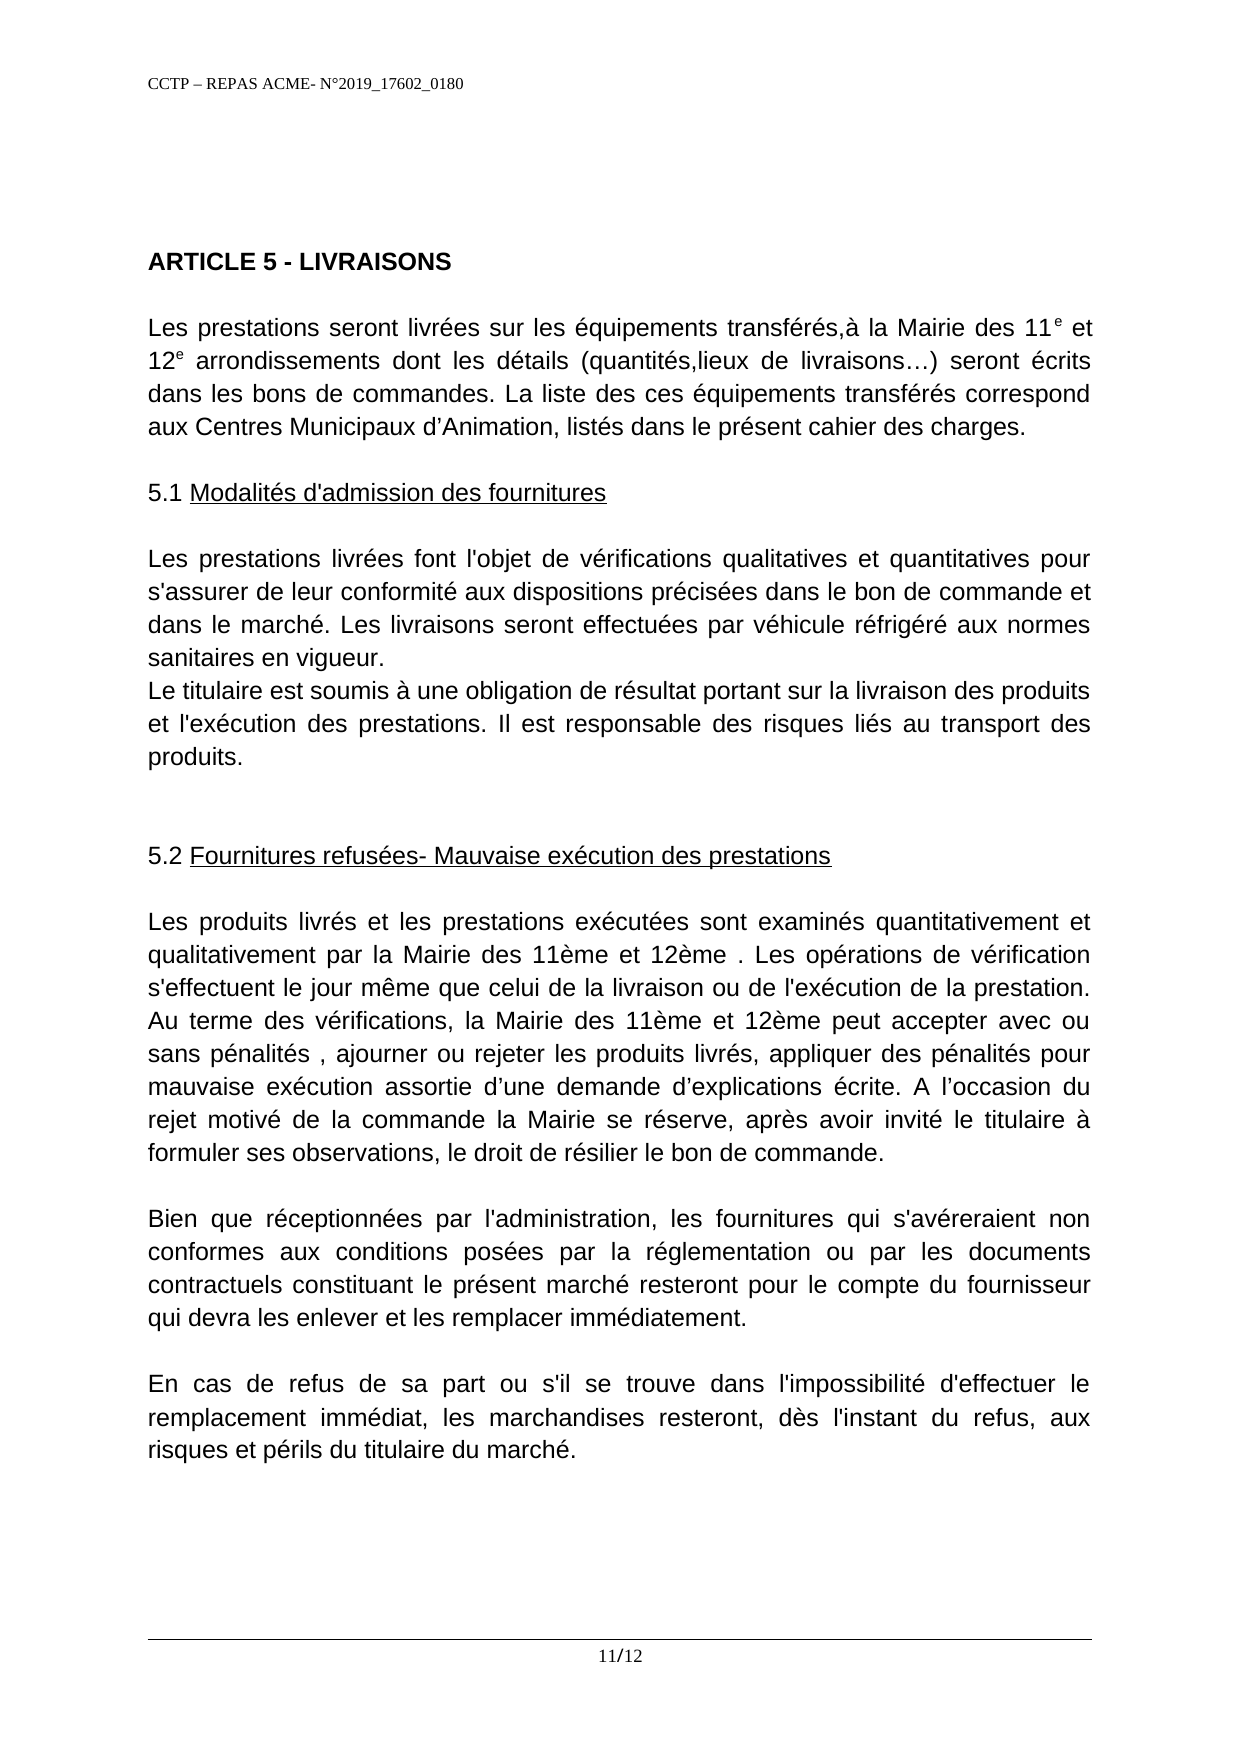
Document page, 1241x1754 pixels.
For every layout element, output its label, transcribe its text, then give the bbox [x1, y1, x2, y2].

text Les produits livrés et les prestations exécutées sont examinés quantitativement et qualitativement par la Mairie des 11ème et 12ème . Les opérations de vérification s'effectuent le jour même que celui de la livraison ou de l'exécution de la prestation. Au terme des vérifications, la Mairie des 11ème et 12ème peut accepter avec ou sans pénalités , ajourner ou rejeter les produits livrés, appliquer des pénalités pour mauvaise exécution assortie d’une demande d’explications écrite. A l’occasion du rejet motivé de la commande la Mairie se réserve, après avoir invité le titulaire à formuler ses observations, le droit de résilier le bon de commande. [148, 907, 1092, 1167]
text Les prestations seront livrées sur les équipements transférés,à la Mairie des 11e et 12e arrondissements dont les détails (quantités,lieux de livraisons…) seront écrits dans les bons de commandes. La liste des ces équipements transférés correspond aux Centres Municipaux d’Animation, listés dans le présent cahier des charges. [148, 313, 1092, 441]
subtitle ARTICLE 5 - LIVRAISONS [148, 247, 1092, 276]
text 5.1 Modalités d'admission des fournitures [148, 478, 1092, 507]
text En cas de refus de sa part ou s'il se trouve dans l'impossibilité d'effectuer le remplacement immédiat, les marchandises resteront, dès l'instant du refus, aux risques et périls du titulaire du marché. [148, 1369, 1092, 1464]
text Le titulaire est soumis à une obligation de résultat portant sur la livraison des produits et l'exécution des prestations. Il est responsable des risques liés au transport des produits. [148, 676, 1092, 771]
text Les prestations livrées font l'objet de vérifications qualitatives et quantitatives pour s'assurer de leur conformité aux dispositions précisées dans le bon de commande et dans le marché. Les livraisons seront effectuées par véhicule réfrigéré aux normes sanitaires en vigueur. [148, 544, 1092, 672]
text Bien que réceptionnées par l'administration, les fournitures qui s'avéreraient non conformes aux conditions posées par la réglementation ou par les documents contractuels constituant le présent marché resteront pour le compte du fournisseur qui devra les enlever et les remplacer immédiatement. [148, 1204, 1092, 1332]
text 5.2 Fournitures refusées- Mauvaise exécution des prestations [148, 841, 1092, 870]
